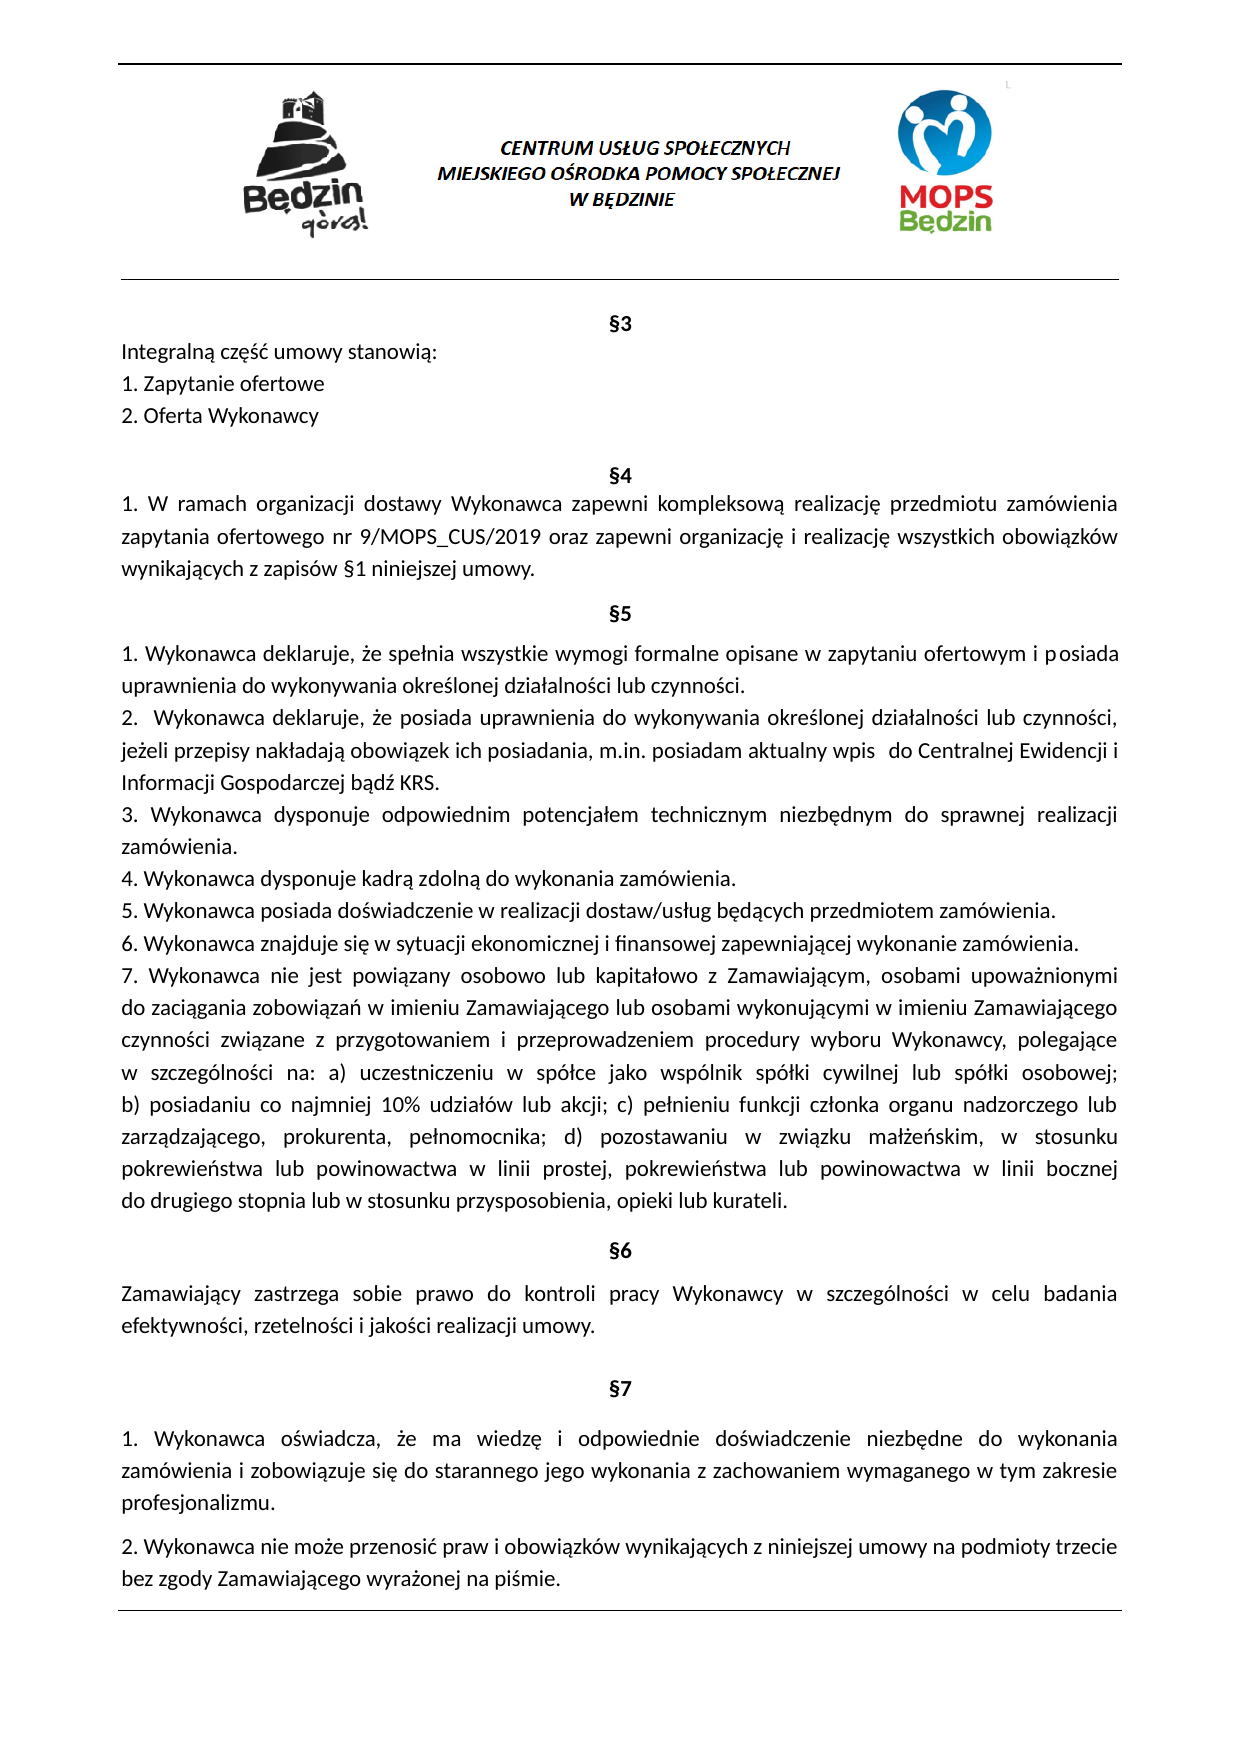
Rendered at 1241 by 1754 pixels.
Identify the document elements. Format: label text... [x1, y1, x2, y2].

text 7. Wykonawca nie jest powiązany osobowo lub kapitałowo z Zamawiającym, osobami upoważnionymi do zaciągania zobowiązań w imieniu Zamawiającego lub osobami wykonującymi w imieniu Zamawiającego czynności związane z przygotowaniem i przeprowadzeniem procedury wyboru Wykonawcy, polegające w szczególności na: a) uczestniczeniu w spółce jako wspólnik spółki cywilnej lub spółki osobowej; b) posiadaniu co najmniej 10% udziałów lub akcji; c) pełnieniu funkcji członka organu nadzorczego lub zarządzającego, prokurenta, pełnomocnika; d) pozostawaniu w związku małżeńskim, w stosunku pokrewieństwa lub powinowactwa w linii prostej, pokrewieństwa lub powinowactwa w linii bocznej do drugiego stopnia lub w stosunku przysposobienia, opieki lub kurateli. [121, 961, 1119, 1214]
text 4. Wykonawca dysponuje kadrą zdolną do wykonania zamówienia. [121, 864, 1119, 892]
text 5. Wykonawca posiada doświadczenie w realizacji dostaw/usług będących przedmiotem zamówienia. [121, 897, 1119, 925]
text §5 [121, 599, 1119, 627]
text §7 [121, 1374, 1119, 1402]
text 6. Wykonawca znajduje się w sytuacji ekonomicznej i finansowej zapewniającej wykonanie zamówienia. [121, 929, 1119, 957]
text 1. Wykonawca oświadcza, że ma wiedzę i odpowiednie doświadczenie niezbędne do wykonania zamówienia i zobowiązuje się do starannego jego wykonania z zachowaniem wymaganego w tym zakresie profesjonalizmu. [121, 1424, 1119, 1516]
text 2. Oferta Wykonawcy [121, 401, 1119, 429]
text 2. Wykonawca nie może przenosić praw i obowiązków wynikających z niniejszej umowy na podmioty trzecie bez zgody Zamawiającego wyrażonej na piśmie. [121, 1532, 1119, 1592]
text Integralną część umowy stanowią: [121, 337, 1119, 365]
text 1. Zapytanie ofertowe [121, 369, 1119, 397]
text 1. Wykonawca deklaruje, że spełnia wszystkie wymogi formalne opisane w zapytaniu ofertowym i posiada uprawnienia do wykonywania określonej działalności lub czynności. [121, 639, 1119, 699]
picture [228, 81, 1060, 254]
text §3 [121, 309, 1119, 337]
text 2. Wykonawca deklaruje, że posiada uprawnienia do wykonywania określonej działalności lub czynności, jeżeli przepisy nakładają obowiązek ich posiadania, m.in. posiadam aktualny wpis do Centralnej Ewidencji i Informacji Gospodarczej bądź KRS. [121, 703, 1119, 796]
text 3. Wykonawca dysponuje odpowiednim potencjałem technicznym niezbędnym do sprawnej realizacji zamówienia. [121, 800, 1119, 860]
text §6 [121, 1236, 1119, 1264]
text §4 [121, 462, 1119, 489]
text Zamawiający zastrzega sobie prawo do kontroli pracy Wykonawcy w szczególności w celu badania efektywności, rzetelności i jakości realizacji umowy. [121, 1279, 1119, 1340]
text 1. W ramach organizacji dostawy Wykonawca zapewni kompleksową realizację przedmiotu zamówienia zapytania ofertowego nr 9/MOPS_CUS/2019 oraz zapewni organizację i realizację wszystkich obowiązków wynikających z zapisów §1 niniejszej umowy. [121, 489, 1119, 582]
